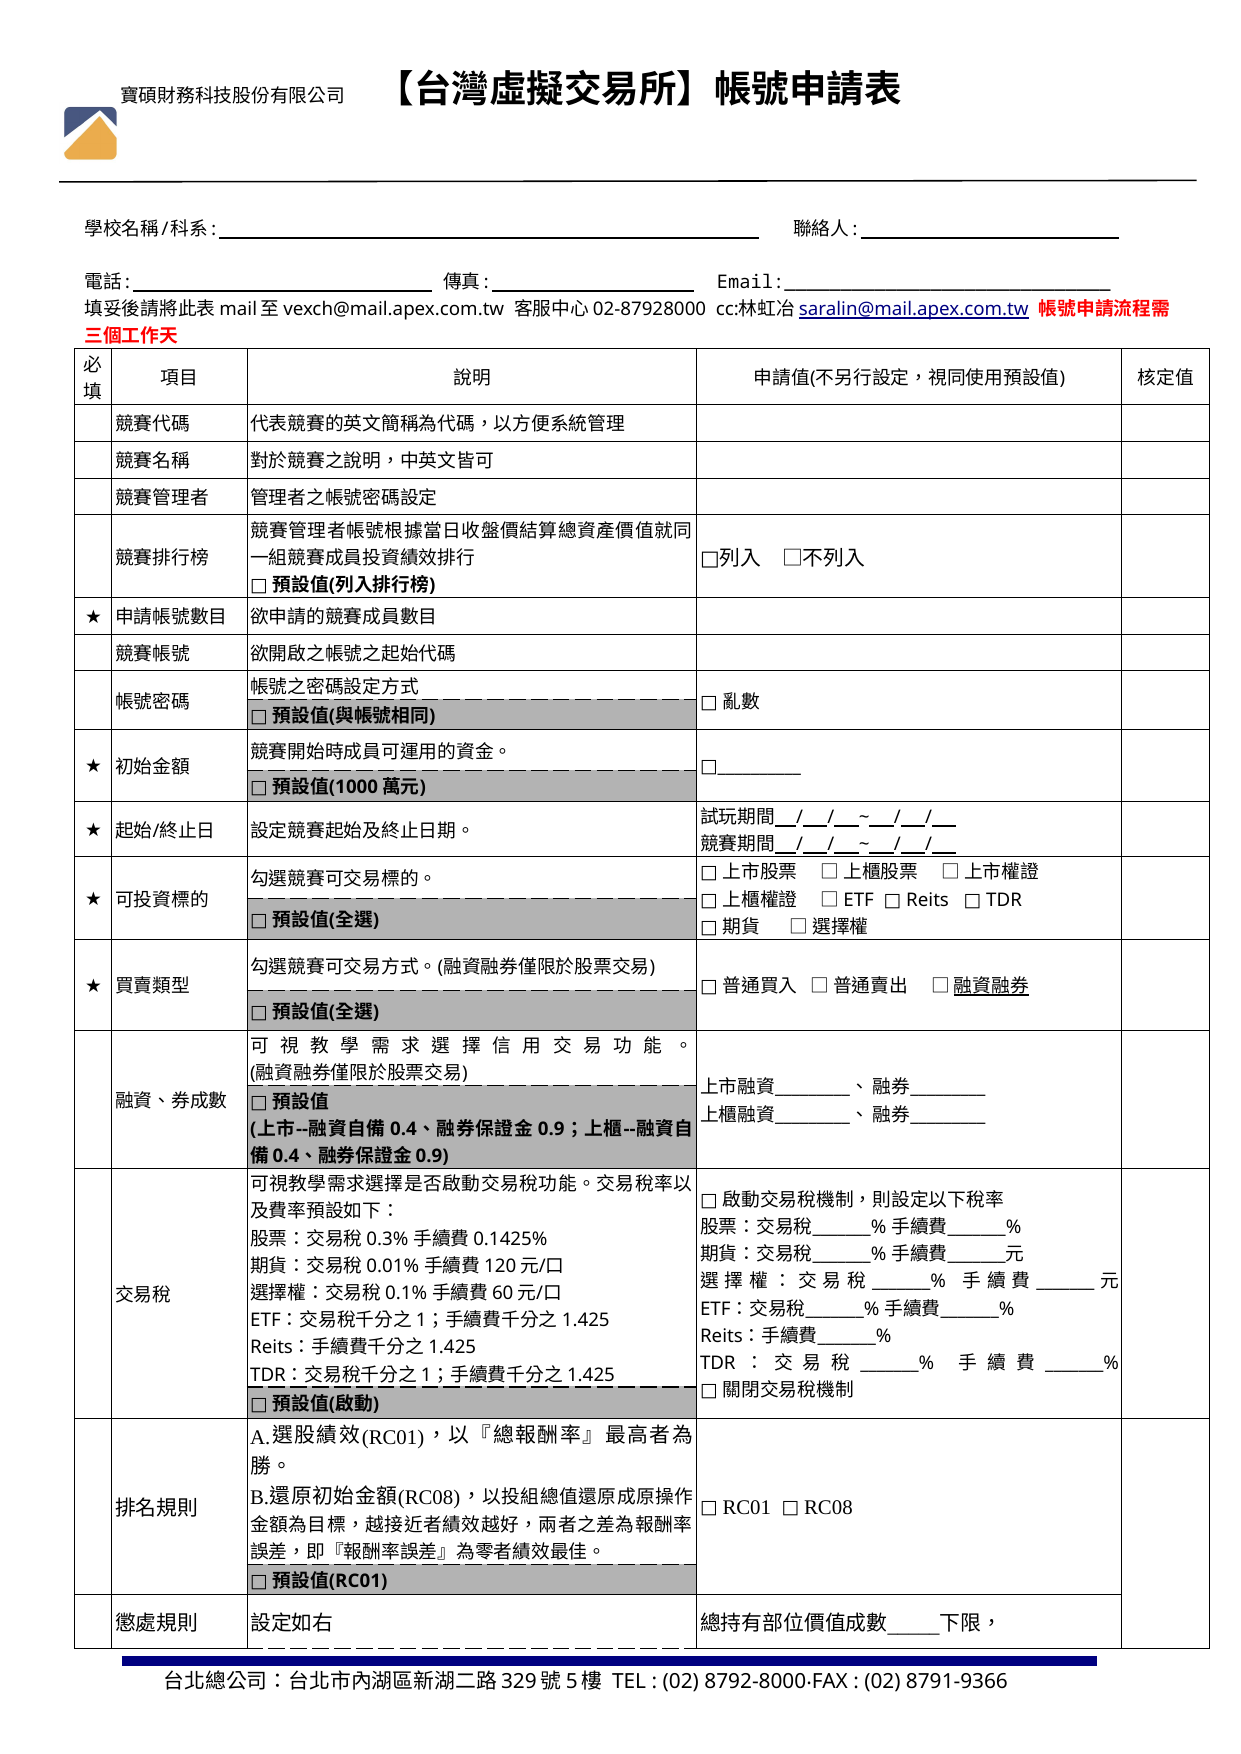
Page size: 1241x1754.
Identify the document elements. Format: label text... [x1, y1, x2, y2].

table_cell [75, 671, 111, 729]
table_cell □ 預設值(與帳號相同) [248, 699, 696, 729]
table_header 必填 [75, 349, 111, 404]
table_header 申請值(不另行設定，視同使用預設值) [697, 349, 1121, 404]
table_cell [1122, 515, 1209, 597]
table_cell [75, 1595, 111, 1648]
table_cell 初始金額 [112, 730, 247, 801]
table_cell 勾選競賽可交易標的。 [248, 857, 696, 898]
table_cell □ 預設值(全選) [248, 990, 696, 1030]
table_cell [697, 635, 1121, 670]
table_cell □列入 □不列入 [697, 515, 1121, 597]
table_cell [75, 442, 111, 477]
table_cell ★ [75, 857, 111, 939]
text 填妥後請將此表mail至vexch@mail.apex.com.tw 客服中心02-87928000 cc:林虹冶saralin@mail.apex.com.tw 帳號申請流程需三個工作天 [84, 294, 1181, 348]
table_cell ★ [75, 802, 111, 856]
table_cell 設定如右 [248, 1595, 696, 1648]
table_cell 融資、券成數 [112, 1031, 247, 1168]
table_cell [75, 1419, 111, 1594]
table_cell 欲開啟之帳號之起始代碼 [248, 635, 696, 670]
text 學校名稱/科系: 聯絡人: [84, 214, 1181, 241]
table_cell □ 普通買入 □ 普通賣出 □ 融資融券 [697, 940, 1121, 1030]
table_cell [1122, 730, 1209, 801]
table_cell [1122, 1031, 1209, 1168]
table_cell 可投資標的 [112, 857, 247, 939]
table_header 核定值 [1122, 349, 1209, 404]
table_cell [697, 405, 1121, 441]
table_cell 代表競賽的英文簡稱為代碼，以方便系統管理 [248, 405, 696, 441]
table_cell [1122, 635, 1209, 670]
table_cell [1122, 802, 1209, 856]
table_cell [1122, 442, 1209, 477]
table_header 項目 [112, 349, 247, 404]
table_cell [75, 479, 111, 514]
table_cell 起始/終止日 [112, 802, 247, 856]
table_cell □ 上市股票 □ 上櫃股票 □ 上市權證 □ 上櫃權證 □ ETF □ Reits □ TDR □ 期貨 □ 選擇權 [697, 857, 1121, 939]
table_cell ★ [75, 730, 111, 801]
table_header 說明 [248, 349, 696, 404]
table_cell 勾選競賽可交易方式。(融資融券僅限於股票交易) [248, 940, 696, 990]
table_cell [697, 442, 1121, 477]
table_cell [1122, 405, 1209, 441]
table_cell □ 預設值(全選) [248, 898, 696, 939]
table_cell [75, 405, 111, 441]
table_cell ★ [75, 598, 111, 633]
table_cell 買賣類型 [112, 940, 247, 1030]
table_cell 競賽名稱 [112, 442, 247, 477]
table_cell 競賽管理者帳號根據當日收盤價結算總資產價值就同一組競賽成員投資績效排行 □ 預設值(列入排行榜) [248, 515, 696, 597]
table_cell □ 預設值(1000萬元) [248, 770, 696, 801]
table_cell 申請帳號數目 [112, 598, 247, 633]
table_cell 懲處規則 [112, 1595, 247, 1648]
text 電話: 傳真: Email:_____________________________ [84, 267, 1181, 294]
table_cell 競賽帳號 [112, 635, 247, 670]
table_cell 可視教學需求選擇是否啟動交易稅功能。交易稅率以及費率預設如下： 股票：交易稅0.3% 手續費0.1425% 期貨：交易稅0.01% 手續費120元/口 選擇權：交易稅0.1% 手續費60元/口 ETF：交易稅千分之1；手續費千分之 1.425 Reits：手續費千分之 1.425 TDR：交易稅千分之1；手續費千分之 1.425 [248, 1169, 696, 1386]
table_cell 帳號之密碼設定方式 [248, 671, 696, 698]
table_cell 設定競賽起始及終止日期。 [248, 802, 696, 856]
table_cell 試玩期間 / / ~ / / 競賽期間 / / ~ / / [697, 802, 1121, 856]
table_cell ★ [75, 940, 111, 1030]
table_cell 競賽代碼 [112, 405, 247, 441]
table_cell 欲申請的競賽成員數目 [248, 598, 696, 633]
table_cell □ 亂數 [697, 671, 1121, 729]
table_cell [75, 1031, 111, 1168]
table_cell [75, 635, 111, 670]
table_cell 管理者之帳號密碼設定 [248, 479, 696, 514]
table_cell [75, 1169, 111, 1418]
table_cell [1122, 598, 1209, 633]
table_cell [697, 479, 1121, 514]
table_cell [1122, 940, 1209, 1030]
table_cell 總持有部位價值成數_____下限， [697, 1595, 1121, 1648]
table_cell 對於競賽之說明，中英文皆可 [248, 442, 696, 477]
table_cell [75, 515, 111, 597]
table_cell 競賽管理者 [112, 479, 247, 514]
table_cell 帳號密碼 [112, 671, 247, 729]
table_cell 競賽開始時成員可運用的資金。 [248, 730, 696, 770]
table_cell □ 預設值(啟動) [248, 1386, 696, 1418]
table_cell □ 預設值(RC01) [248, 1564, 696, 1594]
table_cell 交易稅 [112, 1169, 247, 1418]
table_cell 排名規則 [112, 1419, 247, 1594]
table_cell [697, 598, 1121, 633]
table_cell □ 預設值 (上市--融資自備0.4、融券保證金0.9；上櫃--融資自備0.4、融券保證金0.9) [248, 1085, 696, 1168]
table_cell [1122, 1169, 1209, 1418]
table_cell 競賽排行榜 [112, 515, 247, 597]
table_cell □ RC01 □ RC08 [697, 1419, 1121, 1594]
table_cell 可視教學需求選擇信用交易功能。 (融資融券僅限於股票交易) [248, 1031, 696, 1085]
table_cell 上市融資_________、 融券_________ 上櫃融資_________、 融券_________ [697, 1031, 1121, 1168]
table_cell [1122, 479, 1209, 514]
table_cell [1122, 1419, 1209, 1648]
table_cell [1122, 857, 1209, 939]
table_cell □__________ [697, 730, 1121, 801]
table_cell □ 啟動交易稅機制，則設定以下稅率 股票：交易稅_______% 手續費_______% 期貨：交易稅_______% 手續費_______元 選擇權：交易稅_______% 手續費_______元 ETF：交易稅_______% 手續費_______% Reits：手續費_______% TDR：交易稅_______% 手續費_______% □ 關閉交易稅機制 [697, 1169, 1121, 1418]
table_cell A.選股績效(RC01)，以『總報酬率』最高者為勝。 B.還原初始金額(RC08)，以投組總值還原成原操作金額為目標，越接近者績效越好，兩者之差為報酬率誤差，即『報酬率誤差』為零者績效最佳。 [248, 1419, 696, 1564]
table_cell [1122, 671, 1209, 729]
